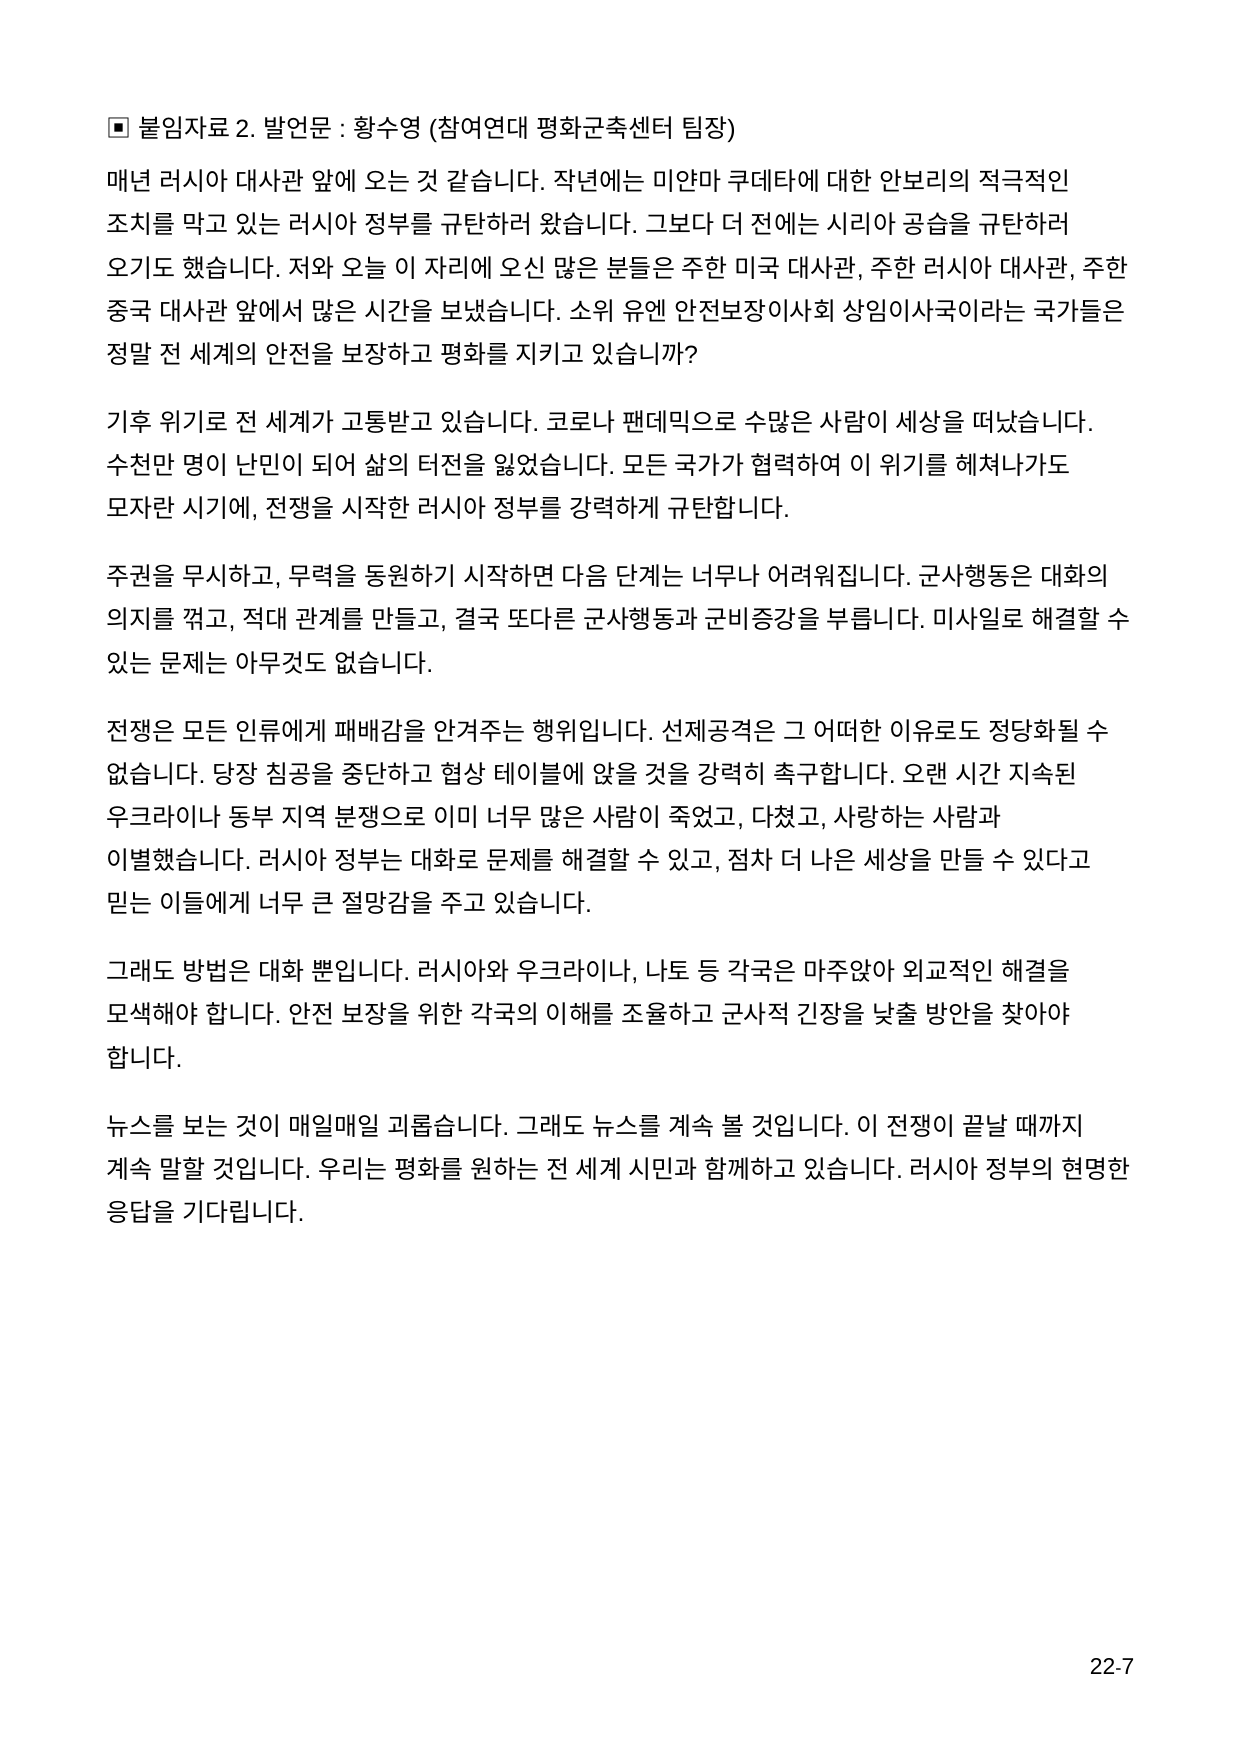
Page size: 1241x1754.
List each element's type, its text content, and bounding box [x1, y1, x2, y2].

text 주권을 무시하고, 무력을 동원하기 시작하면 다음 단계는 너무나 어려워집니다. 군사행동은 대화의 의지를 꺾고, 적대 관계를 만들고, 결국 또다른 군사행동과 군비증강을 부릅니다. 미사일로 해결할 수 있는 문제는 아무것도 없습니다. [106, 562, 1134, 677]
text ▣ 붙임자료2. 발언문 : 황수영 (참여연대 평화군축센터 팀장) [106, 113, 1134, 142]
text 뉴스를 보는 것이 매일매일 괴롭습니다. 그래도 뉴스를 계속 볼 것입니다. 이 전쟁이 끝날 때까지 계속 말할 것입니다. 우리는 평화를 원하는 전 세계 시민과 함께하고 있습니다. 러시아 정부의 현명한 응답을 기다립니다. [106, 1112, 1134, 1227]
text 전쟁은 모든 인류에게 패배감을 안겨주는 행위입니다. 선제공격은 그 어떠한 이유로도 정당화될 수 없습니다. 당장 침공을 중단하고 협상 테이블에 앉을 것을 강력히 촉구합니다. 오랜 시간 지속된 우크라이나 동부 지역 분쟁으로 이미 너무 많은 사람이 죽었고, 다쳤고, 사랑하는 사람과 이별했습니다. 러시아 정부는 대화로 문제를 해결할 수 있고, 점차 더 나은 세상을 만들 수 있다고 믿는 이들에게 너무 큰 절망감을 주고 있습니다. [106, 717, 1134, 918]
text 기후 위기로 전 세계가 고통받고 있습니다. 코로나 팬데믹으로 수많은 사람이 세상을 떠났습니다. 수천만 명이 난민이 되어 삶의 터전을 잃었습니다. 모든 국가가 협력하여 이 위기를 헤쳐나가도 모자란 시기에, 전쟁을 시작한 러시아 정부를 강력하게 규탄합니다. [106, 408, 1134, 523]
text 매년 러시아 대사관 앞에 오는 것 같습니다. 작년에는 미얀마 쿠데타에 대한 안보리의 적극적인 조치를 막고 있는 러시아 정부를 규탄하러 왔습니다. 그보다 더 전에는 시리아 공습을 규탄하러 오기도 했습니다. 저와 오늘 이 자리에 오신 많은 분들은 주한 미국 대사관, 주한 러시아 대사관, 주한 중국 대사관 앞에서 많은 시간을 보냈습니다. 소위 유엔 안전보장이사회 상임이사국이라는 국가들은 정말 전 세계의 안전을 보장하고 평화를 지키고 있습니까? [106, 167, 1134, 368]
text 그래도 방법은 대화 뿐입니다. 러시아와 우크라이나, 나토 등 각국은 마주앉아 외교적인 해결을 모색해야 합니다. 안전 보장을 위한 각국의 이해를 조율하고 군사적 긴장을 낮출 방안을 찾아야 합니다. [106, 957, 1134, 1072]
